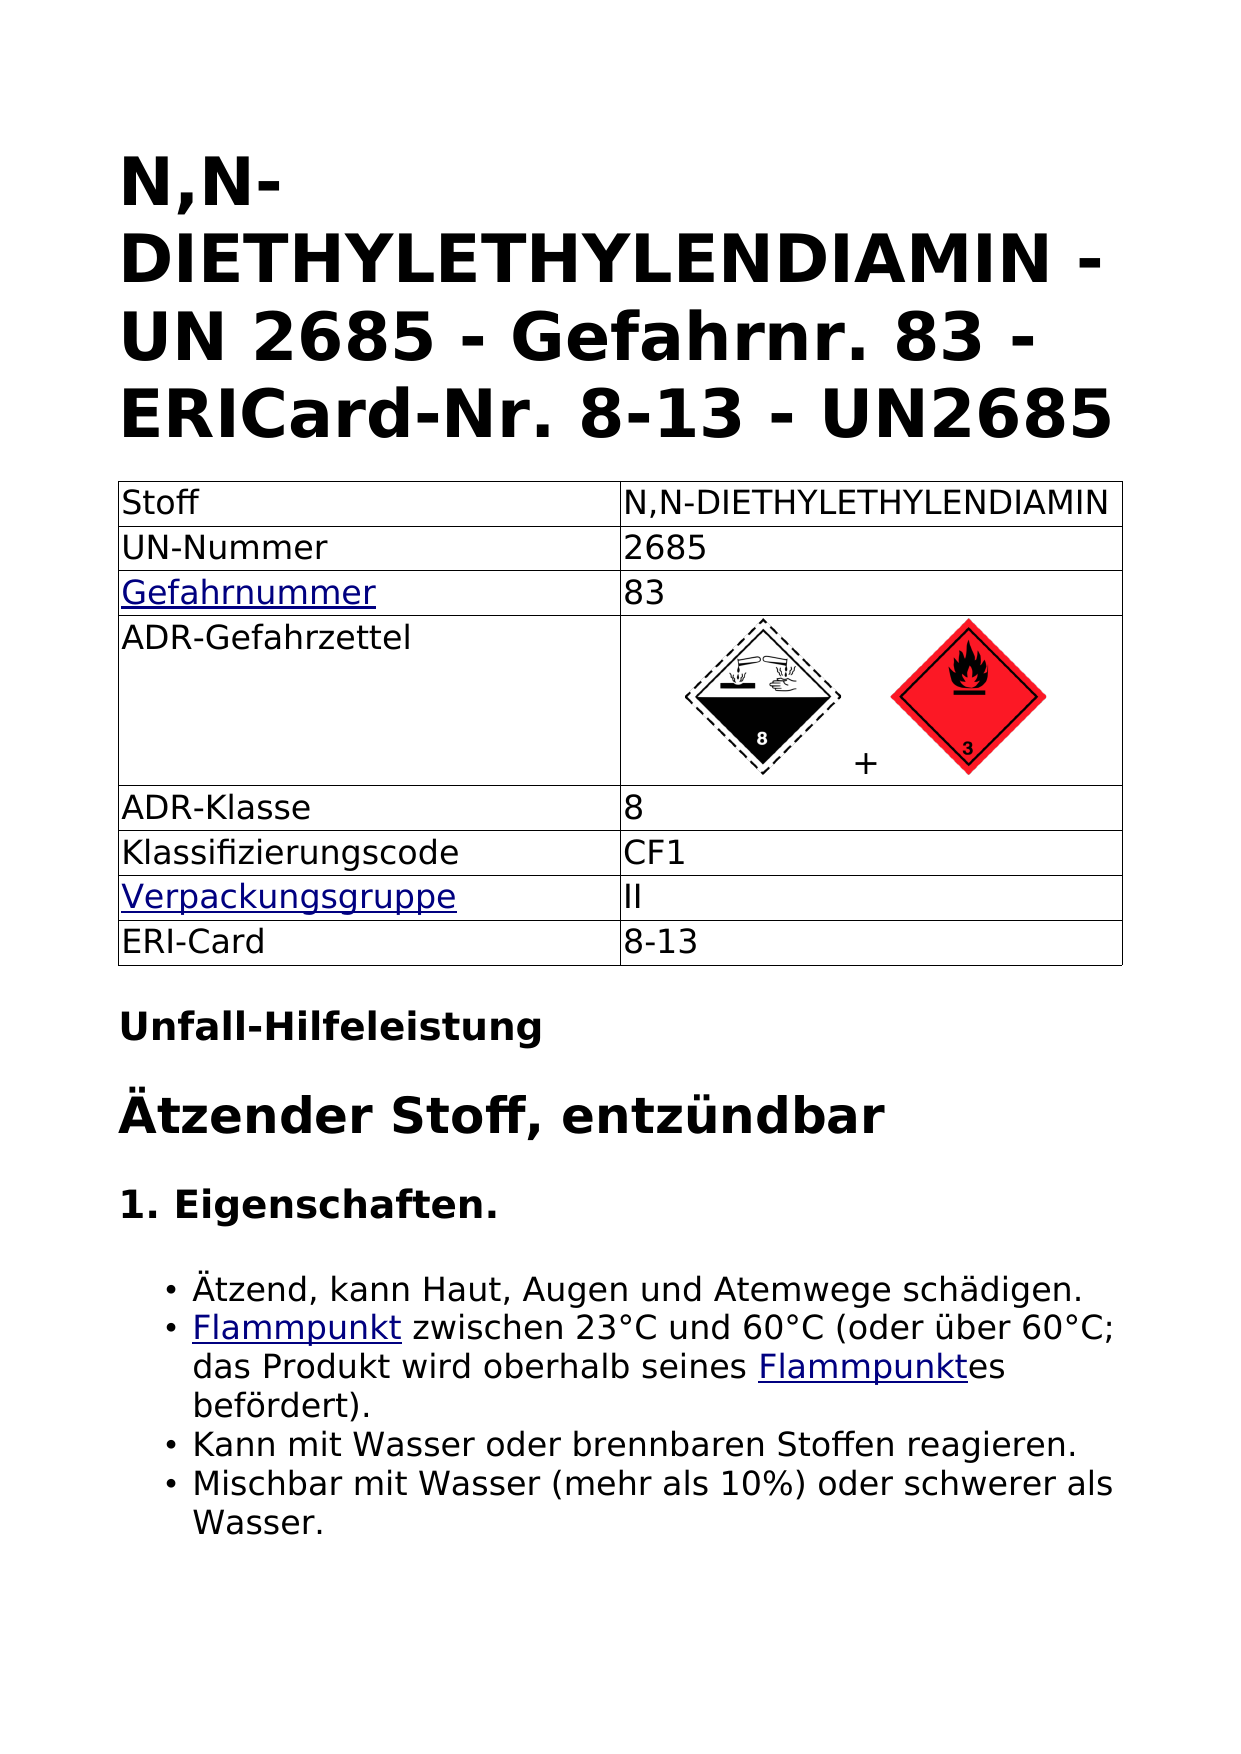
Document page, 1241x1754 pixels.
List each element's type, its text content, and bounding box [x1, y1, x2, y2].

table_cell Verpackungsgruppe [119, 876, 620, 920]
table_cell CF1 [621, 831, 1122, 875]
subtitle Ätzender Stoff, entzündbar [118, 1087, 1122, 1145]
table_cell 8-13 [621, 921, 1122, 964]
picture [685, 618, 842, 775]
table_cell UN-Nummer [119, 527, 620, 570]
table_cell + [621, 616, 1122, 785]
list Ätzend, kann Haut, Augen und Atemwege schädigen. [177, 1270, 1122, 1309]
list Flammpunkt zwischen 23°C und 60°C (oder über 60°C; das Produkt wird oberhalb seines Flammpunktes befördert). [177, 1309, 1122, 1425]
table_cell Gefahrnummer [119, 571, 620, 615]
subtitle 1. Eigenschaften. [118, 1183, 1122, 1228]
table_cell II [621, 876, 1122, 920]
list Mischbar mit Wasser (mehr als 10%) oder schwerer als Wasser. [177, 1464, 1122, 1542]
table_cell 8 [621, 786, 1122, 830]
subtitle Unfall-Hilfeleistung [118, 1004, 1122, 1049]
table_header Stoff [119, 482, 620, 526]
subtitle N,N-DIETHYLETHYLENDIAMIN - UN 2685 - Gefahrnr. 83 - ERICard-Nr. 8-13 - UN2685 [118, 143, 1122, 453]
picture [890, 618, 1047, 775]
list Kann mit Wasser oder brennbaren Stoffen reagieren. [177, 1425, 1122, 1464]
table_cell 83 [621, 571, 1122, 615]
table_cell Klassifizierungscode [119, 831, 620, 875]
table_cell 2685 [621, 527, 1122, 570]
table_cell ADR-Gefahrzettel [119, 616, 620, 785]
table_cell ADR-Klasse [119, 786, 620, 830]
table_header N,N-DIETHYLETHYLENDIAMIN [621, 482, 1122, 526]
table_cell ERI-Card [119, 921, 620, 964]
